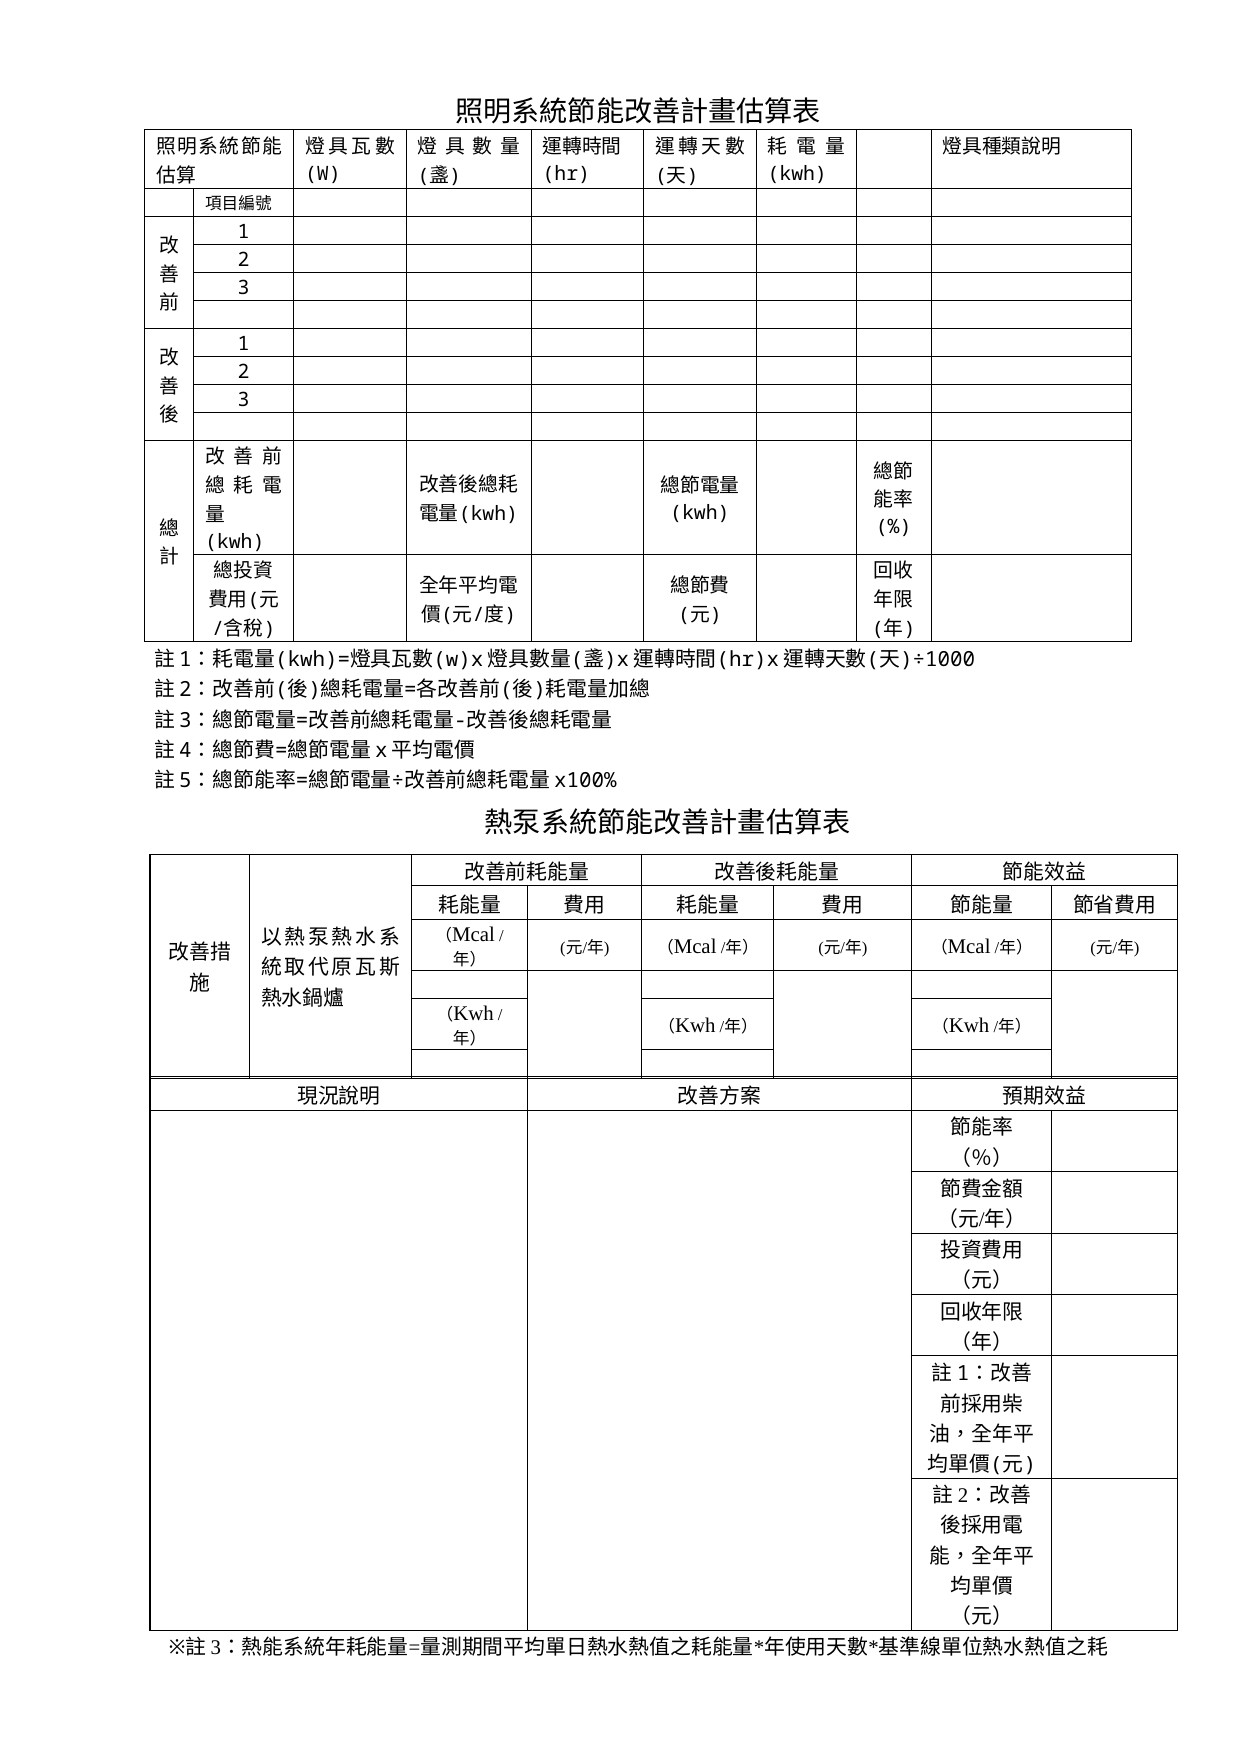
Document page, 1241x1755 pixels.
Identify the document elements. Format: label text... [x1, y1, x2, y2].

table_cell 回收年限(年) [857, 555, 931, 641]
table_cell 改善方案 [528, 1079, 911, 1109]
table_cell [532, 329, 643, 356]
table_cell 節能量 [912, 886, 1051, 919]
table_cell [932, 555, 1131, 641]
text 註1：耗電量(kwh)=燈具瓦數(w)x燈具數量(盞)x運轉時間(hr)x運轉天數(天)÷1000 [153, 642, 1122, 672]
table_cell [932, 245, 1131, 272]
table_cell [532, 217, 643, 244]
table_cell [294, 413, 406, 440]
table_cell [1052, 1295, 1177, 1355]
table_cell 1 [194, 329, 293, 356]
table_cell （Kwh /年） [642, 999, 773, 1049]
table_cell [644, 217, 756, 244]
table_cell [757, 301, 856, 328]
table_cell [294, 217, 406, 244]
table_cell [194, 413, 293, 440]
table_cell [644, 245, 756, 272]
table_cell [407, 301, 531, 328]
table_cell 預期效益 [912, 1079, 1177, 1109]
table_cell [145, 189, 193, 216]
table_cell [294, 441, 406, 554]
table_header 以熱泵熱水系統取代原瓦斯熱水鍋爐 [250, 855, 411, 1076]
table_cell [532, 413, 643, 440]
table_cell [912, 1050, 1051, 1076]
table_cell [857, 217, 931, 244]
table_cell [1052, 971, 1177, 1076]
table_cell [407, 329, 531, 356]
table_cell [644, 189, 756, 216]
table_cell [1052, 1172, 1177, 1232]
table_cell [757, 357, 856, 384]
table_cell [932, 217, 1131, 244]
table_cell [932, 357, 1131, 384]
table_cell 總節能率(%) [857, 441, 931, 554]
table_cell 改善前總耗電量(kwh) [194, 441, 293, 554]
table_cell 改善後總耗電量(kwh) [407, 441, 531, 554]
table_header 節能效益 [912, 855, 1177, 885]
table_cell 改善後 [145, 329, 193, 440]
table_cell [407, 413, 531, 440]
table_cell [532, 385, 643, 412]
table_cell 註1：改善前採用柴油，全年平均單價(元) [912, 1356, 1051, 1477]
table_cell [932, 273, 1131, 300]
table_cell 回收年限（年） [912, 1295, 1051, 1355]
table_cell [857, 301, 931, 328]
table_header 燈具瓦數(W) [294, 130, 406, 188]
table_cell [294, 385, 406, 412]
table_cell [857, 357, 931, 384]
table_cell 總節電量(kwh) [644, 441, 756, 554]
table_cell [644, 385, 756, 412]
table_cell [294, 245, 406, 272]
table_cell （Kwh /年） [412, 999, 527, 1049]
table_cell [1052, 1234, 1177, 1294]
table_cell (元/年) [1052, 920, 1177, 970]
table_cell [757, 273, 856, 300]
table_cell [407, 385, 531, 412]
table_cell [294, 555, 406, 641]
table_cell [532, 441, 643, 554]
table_cell [757, 245, 856, 272]
table_cell [532, 301, 643, 328]
table_cell [532, 189, 643, 216]
table_cell [857, 385, 931, 412]
table_cell 改善前 [145, 217, 193, 328]
table_cell 總投資費用(元/含稅) [194, 555, 293, 641]
table_cell (元/年) [528, 920, 641, 970]
table_cell 費用 [774, 886, 911, 919]
table_cell [757, 385, 856, 412]
table_header 運轉天數(天) [644, 130, 756, 188]
table_cell 2 [194, 357, 293, 384]
table_cell [912, 971, 1051, 997]
table_cell [932, 385, 1131, 412]
table_cell [151, 1111, 527, 1629]
table_cell [532, 357, 643, 384]
table_cell 節省費用 [1052, 886, 1177, 919]
table_cell [857, 245, 931, 272]
table_cell [644, 301, 756, 328]
table_cell [932, 189, 1131, 216]
text 熱泵系統節能改善計畫估算表 [212, 794, 1122, 842]
table_cell [857, 413, 931, 440]
table_cell [757, 441, 856, 554]
table_cell 節費金額 （元/年） [912, 1172, 1051, 1232]
table_cell [644, 413, 756, 440]
table_cell （Mcal /年） [912, 920, 1051, 970]
table_cell [642, 1050, 773, 1076]
table_header 燈具種類說明 [932, 130, 1131, 188]
table_cell [1052, 1479, 1177, 1629]
table_cell [774, 971, 911, 1076]
table_cell 節能率（％） [912, 1111, 1051, 1171]
table_cell [932, 329, 1131, 356]
table_cell [407, 217, 531, 244]
table_cell [412, 971, 527, 997]
table_header 耗電量(kwh) [757, 130, 856, 188]
table_cell [294, 357, 406, 384]
table_cell [1052, 1111, 1177, 1171]
table_cell 耗能量 [642, 886, 773, 919]
table_cell [857, 329, 931, 356]
text 註2：改善前(後)總耗電量=各改善前(後)耗電量加總 [153, 672, 1122, 703]
table_cell [857, 273, 931, 300]
table_header 照明系統節能估算 [145, 130, 293, 188]
table_cell [407, 357, 531, 384]
table_header 燈具數量(盞) [407, 130, 531, 188]
table_cell [644, 357, 756, 384]
table_cell 現況說明 [151, 1079, 527, 1109]
table_cell [644, 273, 756, 300]
table_cell 費用 [528, 886, 641, 919]
table_cell 註2：改善後採用電能，全年平均單價（元） [912, 1479, 1051, 1629]
table_cell [412, 1050, 527, 1076]
table_cell [757, 329, 856, 356]
table_cell [532, 245, 643, 272]
table_cell [757, 555, 856, 641]
table_cell [194, 301, 293, 328]
table_cell [642, 971, 773, 997]
table_cell [294, 189, 406, 216]
table_cell [294, 273, 406, 300]
table_cell [294, 301, 406, 328]
table_cell [294, 329, 406, 356]
text 註5：總節能率=總節電量÷改善前總耗電量x100% [153, 763, 1122, 794]
table_cell [932, 413, 1131, 440]
table_cell [857, 189, 931, 216]
text 註4：總節費=總節電量x平均電價 [153, 733, 1122, 763]
table_cell [407, 245, 531, 272]
table_cell [407, 273, 531, 300]
table_cell 投資費用 （元） [912, 1234, 1051, 1294]
table_header 改善措施 [151, 855, 249, 1076]
table_cell [407, 189, 531, 216]
table_cell [528, 971, 641, 1076]
text ※註3：熱能系統年耗能量=量測期間平均單日熱水熱值之耗能量*年使用天數*基準線單位熱水熱值之耗 [168, 1631, 1122, 1661]
table_header 改善前耗能量 [412, 855, 641, 885]
table_cell 總計 [145, 441, 193, 641]
table_header 改善後耗能量 [642, 855, 911, 885]
table_cell 2 [194, 245, 293, 272]
table_cell （Mcal /年） [642, 920, 773, 970]
table_cell [1052, 1356, 1177, 1477]
table_cell [528, 1111, 911, 1629]
text 註3：總節電量=改善前總耗電量-改善後總耗電量 [153, 703, 1122, 733]
table_cell 項目編號 [194, 189, 293, 216]
table_cell 3 [194, 385, 293, 412]
table_cell [644, 329, 756, 356]
table_cell 全年平均電價(元/度) [407, 555, 531, 641]
table_cell [757, 413, 856, 440]
table_cell [757, 189, 856, 216]
text 照明系統節能改善計畫估算表 [153, 89, 1122, 129]
table_cell 總節費(元) [644, 555, 756, 641]
table_cell [532, 273, 643, 300]
table_header 運轉時間 (hr) [532, 130, 643, 188]
table_cell 耗能量 [412, 886, 527, 919]
table_cell [932, 301, 1131, 328]
table_cell （Mcal /年） [412, 920, 527, 970]
table_cell 1 [194, 217, 293, 244]
table_header [857, 130, 931, 188]
table_cell 3 [194, 273, 293, 300]
table_cell （Kwh /年） [912, 999, 1051, 1049]
table_cell [932, 441, 1131, 554]
table_cell (元/年) [774, 920, 911, 970]
table_cell [532, 555, 643, 641]
table_cell [757, 217, 856, 244]
